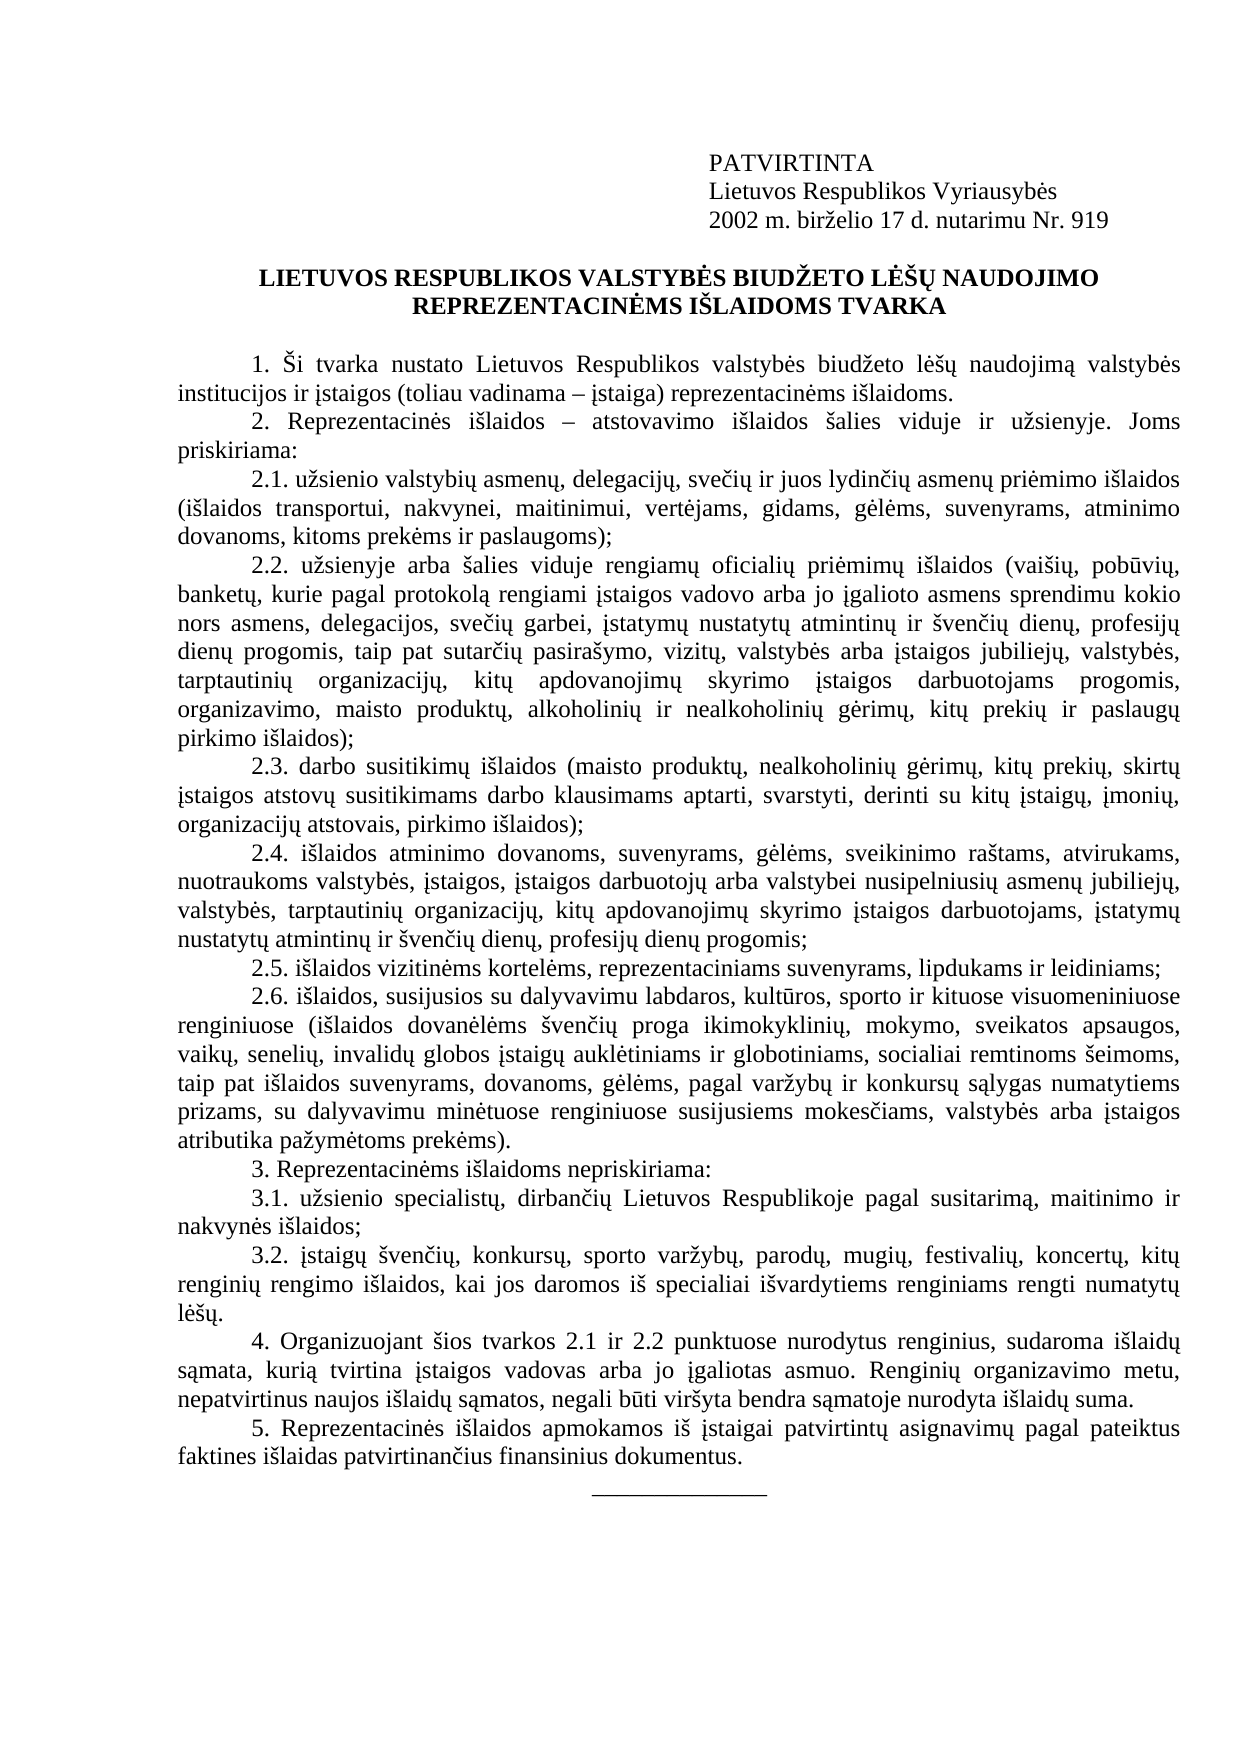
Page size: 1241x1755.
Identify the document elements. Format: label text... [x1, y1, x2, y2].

text 2.3. darbo susitikimų išlaidos (maisto produktų, nealkoholinių gėrimų, kitų prekių, skirtų įstaigos atstovų susitikimams darbo klausimams aptarti, svarstyti, derinti su kitų įstaigų, įmonių, organizacijų atstovais, pirkimo išlaidos); [177, 751, 1181, 838]
text 3. Reprezentacinėms išlaidoms nepriskiriama: [177, 1154, 1181, 1183]
text REPREZENTACINĖMS IŠLAIDOMS TVARKA [177, 291, 1181, 320]
text PATVIRTINTA [177, 148, 1181, 176]
text 5. Reprezentacinės išlaidos apmokamos iš įstaigai patvirtintų asignavimų pagal pateiktus faktines išlaidas patvirtinančius finansinius dokumentus. [177, 1413, 1181, 1470]
text LIETUVOS RESPUBLIKOS VALSTYBĖS BIUDŽETO LĖŠŲ NAUDOJIMO [177, 263, 1181, 291]
text 3.1. užsienio specialistų, dirbančių Lietuvos Respublikoje pagal susitarimą, maitinimo ir nakvynės išlaidos; [177, 1183, 1181, 1240]
text 2.5. išlaidos vizitinėms kortelėms, reprezentaciniams suvenyrams, lipdukams ir leidiniams; [177, 953, 1181, 981]
text 1. Ši tvarka nustato Lietuvos Respublikos valstybės biudžeto lėšų naudojimą valstybės institucijos ir įstaigos (toliau vadinama – įstaiga) reprezentacinėms išlaidoms. [177, 349, 1181, 406]
text 2.4. išlaidos atminimo dovanoms, suvenyrams, gėlėms, sveikinimo raštams, atvirukams, nuotraukoms valstybės, įstaigos, įstaigos darbuotojų arba valstybei nusipelniusių asmenų jubiliejų, valstybės, tarptautinių organizacijų, kitų apdovanojimų skyrimo įstaigos darbuotojams, įstatymų nustatytų atmintinų ir švenčių dienų, profesijų dienų progomis; [177, 838, 1181, 953]
text ______________ [177, 1470, 1181, 1499]
text 2.2. užsienyje arba šalies viduje rengiamų oficialių priėmimų išlaidos (vaišių, pobūvių, banketų, kurie pagal protokolą rengiami įstaigos vadovo arba jo įgalioto asmens sprendimu kokio nors asmens, delegacijos, svečių garbei, įstatymų nustatytų atmintinų ir švenčių dienų, profesijų dienų progomis, taip pat sutarčių pasirašymo, vizitų, valstybės arba įstaigos jubiliejų, valstybės, tarptautinių organizacijų, kitų apdovanojimų skyrimo įstaigos darbuotojams progomis, organizavimo, maisto produktų, alkoholinių ir nealkoholinių gėrimų, kitų prekių ir paslaugų pirkimo išlaidos); [177, 550, 1181, 751]
text Lietuvos Respublikos Vyriausybės [177, 176, 1181, 205]
text 3.2. įstaigų švenčių, konkursų, sporto varžybų, parodų, mugių, festivalių, koncertų, kitų renginių rengimo išlaidos, kai jos daromos iš specialiai išvardytiems renginiams rengti numatytų lėšų. [177, 1240, 1181, 1326]
text 4. Organizuojant šios tvarkos 2.1 ir 2.2 punktuose nurodytus renginius, sudaroma išlaidų sąmata, kurią tvirtina įstaigos vadovas arba jo įgaliotas asmuo. Renginių organizavimo metu, nepatvirtinus naujos išlaidų sąmatos, negali būti viršyta bendra sąmatoje nurodyta išlaidų suma. [177, 1326, 1181, 1413]
text 2.1. užsienio valstybių asmenų, delegacijų, svečių ir juos lydinčių asmenų priėmimo išlaidos (išlaidos transportui, nakvynei, maitinimui, vertėjams, gidams, gėlėms, suvenyrams, atminimo dovanoms, kitoms prekėms ir paslaugoms); [177, 464, 1181, 550]
text 2002 m. birželio 17 d. nutarimu Nr. 919 [177, 205, 1181, 234]
text 2.6. išlaidos, susijusios su dalyvavimu labdaros, kultūros, sporto ir kituose visuomeniniuose renginiuose (išlaidos dovanėlėms švenčių proga ikimokyklinių, mokymo, sveikatos apsaugos, vaikų, senelių, invalidų globos įstaigų auklėtiniams ir globotiniams, socialiai remtinoms šeimoms, taip pat išlaidos suvenyrams, dovanoms, gėlėms, pagal varžybų ir konkursų sąlygas numatytiems prizams, su dalyvavimu minėtuose renginiuose susijusiems mokesčiams, valstybės arba įstaigos atributika pažymėtoms prekėms). [177, 981, 1181, 1154]
text 2. Reprezentacinės išlaidos – atstovavimo išlaidos šalies viduje ir užsienyje. Joms priskiriama: [177, 406, 1181, 464]
